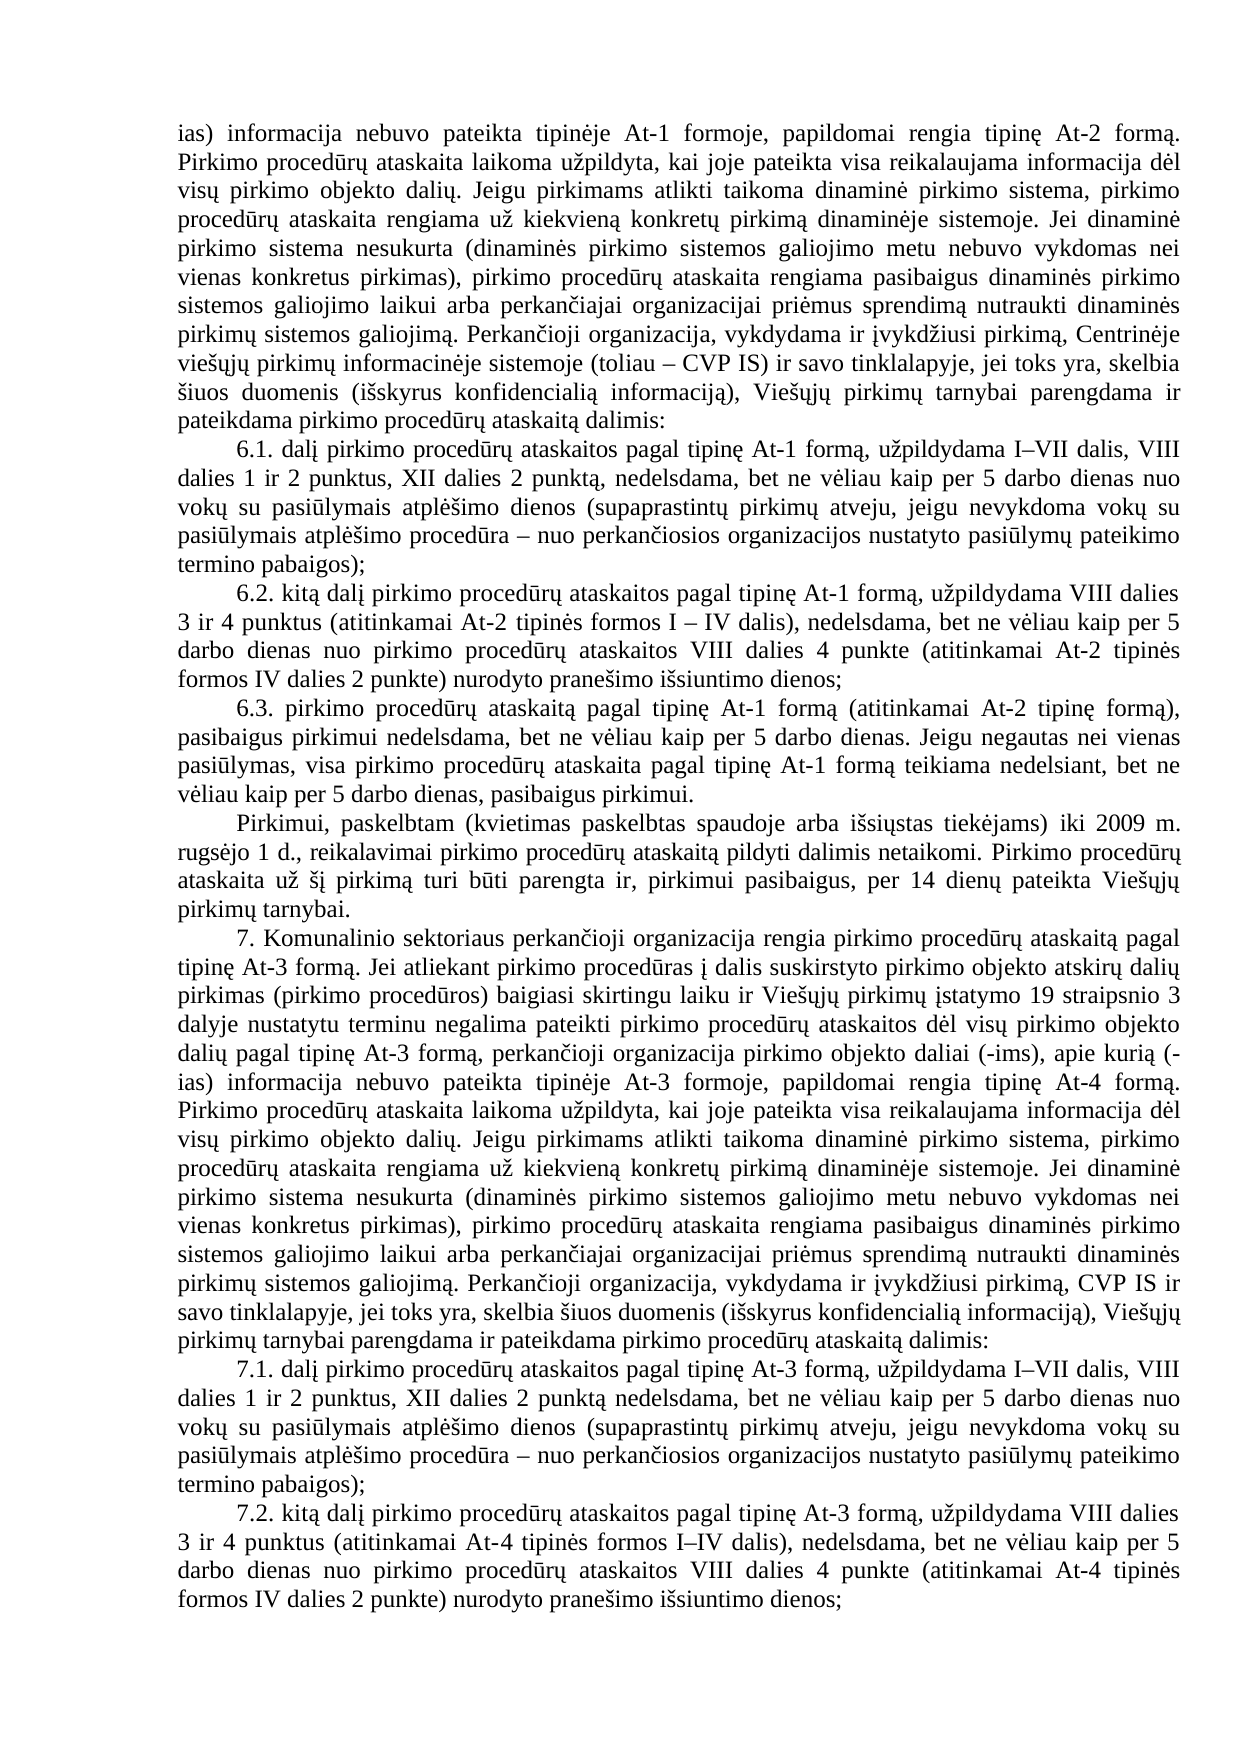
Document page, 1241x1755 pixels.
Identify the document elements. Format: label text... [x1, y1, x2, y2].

text 6.3. pirkimo procedūrų ataskaitą pagal tipinę At-1 formą (atitinkamai At-2 tipinę formą), pasibaigus pirkimui nedelsdama, bet ne vėliau kaip per 5 darbo dienas. Jeigu negautas nei vienas pasiūlymas, visa pirkimo procedūrų ataskaita pagal tipinę At-1 formą teikiama nedelsiant, bet ne vėliau kaip per 5 darbo dienas, pasibaigus pirkimui. [177, 693, 1181, 808]
text ias) informacija nebuvo pateikta tipinėje At-1 formoje, papildomai rengia tipinę At-2 formą. Pirkimo procedūrų ataskaita laikoma užpildyta, kai joje pateikta visa reikalaujama informacija dėl visų pirkimo objekto dalių. Jeigu pirkimams atlikti taikoma dinaminė pirkimo sistema, pirkimo procedūrų ataskaita rengiama už kiekvieną konkretų pirkimą dinaminėje sistemoje. Jei dinaminė pirkimo sistema nesukurta (dinaminės pirkimo sistemos galiojimo metu nebuvo vykdomas nei vienas konkretus pirkimas), pirkimo procedūrų ataskaita rengiama pasibaigus dinaminės pirkimo sistemos galiojimo laikui arba perkančiajai organizacijai priėmus sprendimą nutraukti dinaminės pirkimų sistemos galiojimą. Perkančioji organizacija, vykdydama ir įvykdžiusi pirkimą, Centrinėje viešųjų pirkimų informacinėje sistemoje (toliau – CVP IS) ir savo tinklalapyje, jei toks yra, skelbia šiuos duomenis (išskyrus konfidencialią informaciją), Viešųjų pirkimų tarnybai parengdama ir pateikdama pirkimo procedūrų ataskaitą dalimis: [177, 118, 1181, 434]
text Pirkimui, paskelbtam (kvietimas paskelbtas spaudoje arba išsiųstas tiekėjams) iki 2009 m. rugsėjo 1 d., reikalavimai pirkimo procedūrų ataskaitą pildyti dalimis netaikomi. Pirkimo procedūrų ataskaita už šį pirkimą turi būti parengta ir, pirkimui pasibaigus, per 14 dienų pateikta Viešųjų pirkimų tarnybai. [177, 808, 1181, 923]
text 6.2. kitą dalį pirkimo procedūrų ataskaitos pagal tipinę At-1 formą, užpildydama VIII dalies 3 ir 4 punktus (atitinkamai At-2 tipinės formos I – IV dalis), nedelsdama, bet ne vėliau kaip per 5 darbo dienas nuo pirkimo procedūrų ataskaitos VIII dalies 4 punkte (atitinkamai At-2 tipinės formos IV dalies 2 punkte) nurodyto pranešimo išsiuntimo dienos; [177, 578, 1181, 693]
text 7. Komunalinio sektoriaus perkančioji organizacija rengia pirkimo procedūrų ataskaitą pagal tipinę At-3 formą. Jei atliekant pirkimo procedūras į dalis suskirstyto pirkimo objekto atskirų dalių pirkimas (pirkimo procedūros) baigiasi skirtingu laiku ir Viešųjų pirkimų įstatymo 19 straipsnio 3 dalyje nustatytu terminu negalima pateikti pirkimo procedūrų ataskaitos dėl visų pirkimo objekto dalių pagal tipinę At-3 formą, perkančioji organizacija pirkimo objekto daliai (-ims), apie kurią (-ias) informacija nebuvo pateikta tipinėje At-3 formoje, papildomai rengia tipinę At-4 formą. Pirkimo procedūrų ataskaita laikoma užpildyta, kai joje pateikta visa reikalaujama informacija dėl visų pirkimo objekto dalių. Jeigu pirkimams atlikti taikoma dinaminė pirkimo sistema, pirkimo procedūrų ataskaita rengiama už kiekvieną konkretų pirkimą dinaminėje sistemoje. Jei dinaminė pirkimo sistema nesukurta (dinaminės pirkimo sistemos galiojimo metu nebuvo vykdomas nei vienas konkretus pirkimas), pirkimo procedūrų ataskaita rengiama pasibaigus dinaminės pirkimo sistemos galiojimo laikui arba perkančiajai organizacijai priėmus sprendimą nutraukti dinaminės pirkimų sistemos galiojimą. Perkančioji organizacija, vykdydama ir įvykdžiusi pirkimą, CVP IS ir savo tinklalapyje, jei toks yra, skelbia šiuos duomenis (išskyrus konfidencialią informaciją), Viešųjų pirkimų tarnybai parengdama ir pateikdama pirkimo procedūrų ataskaitą dalimis: [177, 923, 1181, 1354]
text 6.1. dalį pirkimo procedūrų ataskaitos pagal tipinę At-1 formą, užpildydama I–VII dalis, VIII dalies 1 ir 2 punktus, XII dalies 2 punktą, nedelsdama, bet ne vėliau kaip per 5 darbo dienas nuo vokų su pasiūlymais atplėšimo dienos (supaprastintų pirkimų atveju, jeigu nevykdoma vokų su pasiūlymais atplėšimo procedūra – nuo perkančiosios organizacijos nustatyto pasiūlymų pateikimo termino pabaigos); [177, 434, 1181, 578]
text 7.1. dalį pirkimo procedūrų ataskaitos pagal tipinę At-3 formą, užpildydama I–VII dalis, VIII dalies 1 ir 2 punktus, XII dalies 2 punktą nedelsdama, bet ne vėliau kaip per 5 darbo dienas nuo vokų su pasiūlymais atplėšimo dienos (supaprastintų pirkimų atveju, jeigu nevykdoma vokų su pasiūlymais atplėšimo procedūra – nuo perkančiosios organizacijos nustatyto pasiūlymų pateikimo termino pabaigos); [177, 1354, 1181, 1498]
text 7.2. kitą dalį pirkimo procedūrų ataskaitos pagal tipinę At-3 formą, užpildydama VIII dalies 3 ir 4 punktus (atitinkamai At-4 tipinės formos I–IV dalis), nedelsdama, bet ne vėliau kaip per 5 darbo dienas nuo pirkimo procedūrų ataskaitos VIII dalies 4 punkte (atitinkamai At-4 tipinės formos IV dalies 2 punkte) nurodyto pranešimo išsiuntimo dienos; [177, 1498, 1181, 1613]
